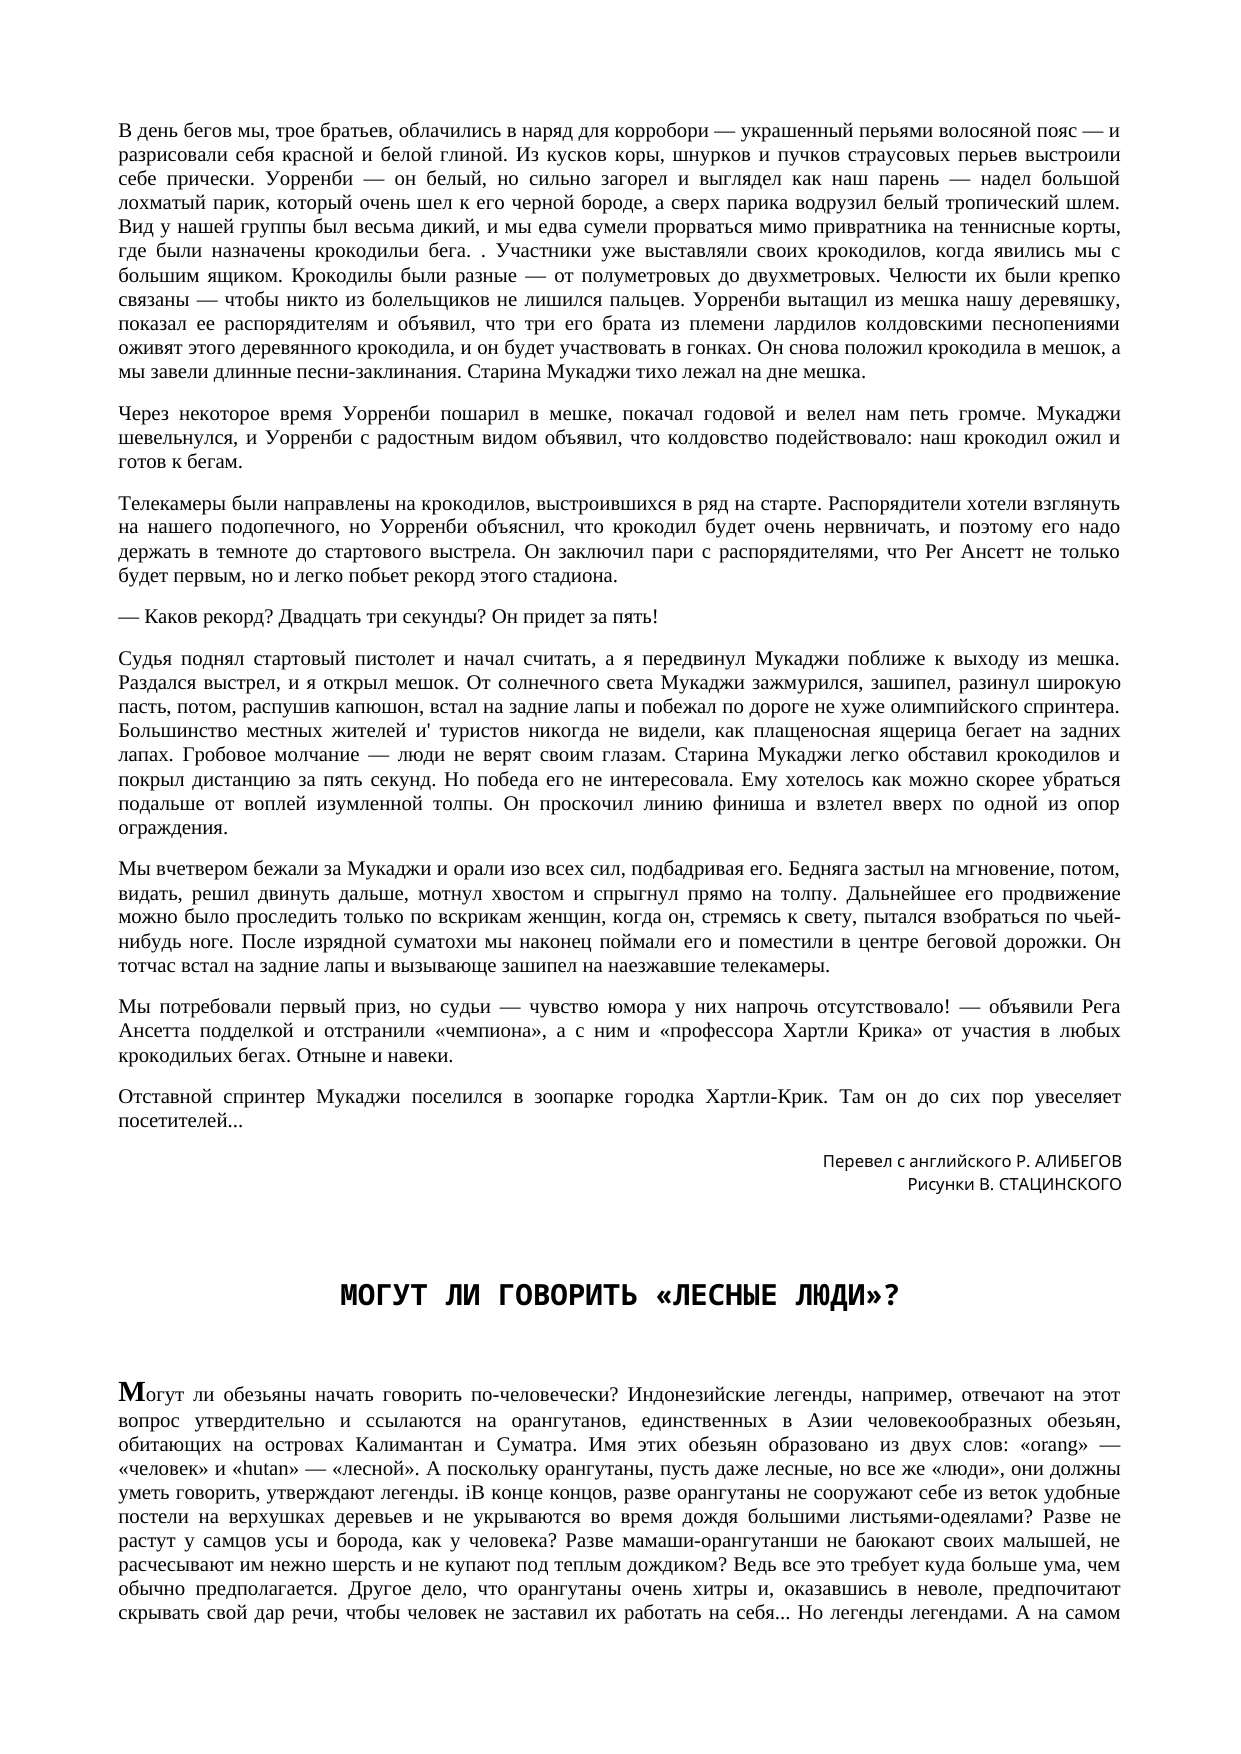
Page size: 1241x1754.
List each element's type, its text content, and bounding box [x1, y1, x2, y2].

text Телекамеры были направлены на крокодилов, выстроившихся в ряд на старте. Распорядители хотели взглянуть на нашего подопечного, но Уорренби объяснил, что крокодил будет очень нервничать, и поэтому его надо держать в темноте до стартового выстрела. Он заключил пари с распорядителями, что Per Ансетт не только будет первым, но и легко побьет рекорд этого стадиона. [118, 490, 1122, 587]
text — Каков рекорд? Двадцать три секунды? Он придет за пять! [118, 604, 1122, 628]
text Судья поднял стартовый пистолет и начал считать, а я передвинул Мукаджи поближе к выходу из мешка. Раздался выстрел, и я открыл мешок. От солнечного света Мукаджи зажмурился, зашипел, разинул широкую пасть, потом, распушив капюшон, встал на задние лапы и побежал по дороге не хуже олимпийского спринтера. Большинство местных жителей и' туристов никогда не видели, как плащеносная ящерица бегает на задних лапах. Гробовое молчание — люди не верят своим глазам. Старина Мукаджи легко обставил крокодилов и покрыл дистанцию за пять секунд. Но победа его не интересовала. Ему хотелось как можно скорее убраться подальше от воплей изумленной толпы. Он проскочил линию финиша и взлетел вверх по одной из опор ограждения. [118, 646, 1122, 839]
text Отставной спринтер Мукаджи поселился в зоопарке городка Хартли-Крик. Там он до сих пор увеселяет посетителей... [118, 1084, 1122, 1132]
text Перевел с английского Р. АЛИБЕГОВ Рисунки В. СТАЦИНСКОГО [118, 1150, 1122, 1196]
text Мы потребовали первый приз, но судьи — чувство юмора у них напрочь отсутствовало! — объявили Рега Ансетта подделкой и отстранили «чемпиона», а с ним и «профессора Хартли Крика» от участия в любых крокодильих бегах. Отныне и навеки. [118, 994, 1122, 1067]
text Мы вчетвером бежали за Мукаджи и орали изо всех сил, подбадривая его. Бедняга застыл на мгновение, потом, видать, решил двинуть дальше, мотнул хвостом и спрыгнул прямо на толпу. Дальнейшее его продвижение можно было проследить только по вскрикам женщин, когда он, стремясь к свету, пытался взобраться по чьей-нибудь ноге. После изрядной суматохи мы наконец поймали его и поместили в центре беговой дорожки. Он тотчас встал на задние лапы и вызывающе зашипел на наезжавшие телекамеры. [118, 856, 1122, 977]
subtitle МОГУТ ЛИ ГОВОРИТЬ «ЛЕСНЫЕ ЛЮДИ»? [118, 1274, 1122, 1314]
text Через некоторое время Уорренби пошарил в мешке, покачал годовой и велел нам петь громче. Мукаджи шевельнулся, и Уорренби с радостным видом объявил, что колдовство подействовало: наш крокодил ожил и готов к бегам. [118, 401, 1122, 473]
text Могут ли обезьяны начать говорить по-человечески? Индонезийские легенды, например, отвечают на этот вопрос утвердительно и ссылаются на орангутанов, единственных в Азии человекообразных обезьян, обитающих на островах Калимантан и Суматра. Имя этих обезьян образовано из двух слов: «orang» — «человек» и «hutan» — «лесной». А поскольку орангутаны, пусть даже лесные, но все же «люди», они должны уметь говорить, утверждают легенды. iB конце концов, разве орангутаны не сооружают себе из веток удобные постели на верхушках деревьев и не укрываются во время дождя большими листьями-одеялами? Разве не растут у самцов усы и борода, как у человека? Разве мамаши-орангутанши не баюкают своих малышей, не расчесывают им нежно шерсть и не купают под теплым дождиком? Ведь все это требует куда больше ума, чем обычно предполагается. Другое дело, что орангутаны очень хитры и, оказавшись в неволе, предпочитают скрывать свой дар речи, чтобы человек не заставил их работать на себя... Но легенды легендами. А на самом [118, 1374, 1122, 1624]
text В день бегов мы, трое братьев, облачились в наряд для корробори — украшенный перьями волосяной пояс — и разрисовали себя красной и белой глиной. Из кусков коры, шнурков и пучков страусовых перьев выстроили себе прически. Уорренби — он белый, но сильно загорел и выглядел как наш парень — надел большой лохматый парик, который очень шел к eгo черной бороде, а сверх парика водрузил белый тропический шлем. Вид у нашей группы был весьма дикий, и мы едва сумели прорваться мимо привратника на теннисные корты, где были назначены крокодильи бега. . Участники уже выставляли своих крокодилов, когда явились мы с большим ящиком. Крокодилы были разные — от полуметровых до двухметровых. Челюсти их были крепко связаны — чтобы никто из болельщиков не лишился пальцев. Уорренби вытащил из мешка нашу деревяшку, показал ее распорядителям и объявил, что три его брата из племени лардилов колдовскими песнопениями оживят этого деревянного крокодила, и он будет участвовать в гонках. Он снова положил крокодила в мешок, а мы завели длинные песни-заклинания. Старина Мукаджи тихо лежал на дне мешка. [118, 118, 1122, 383]
